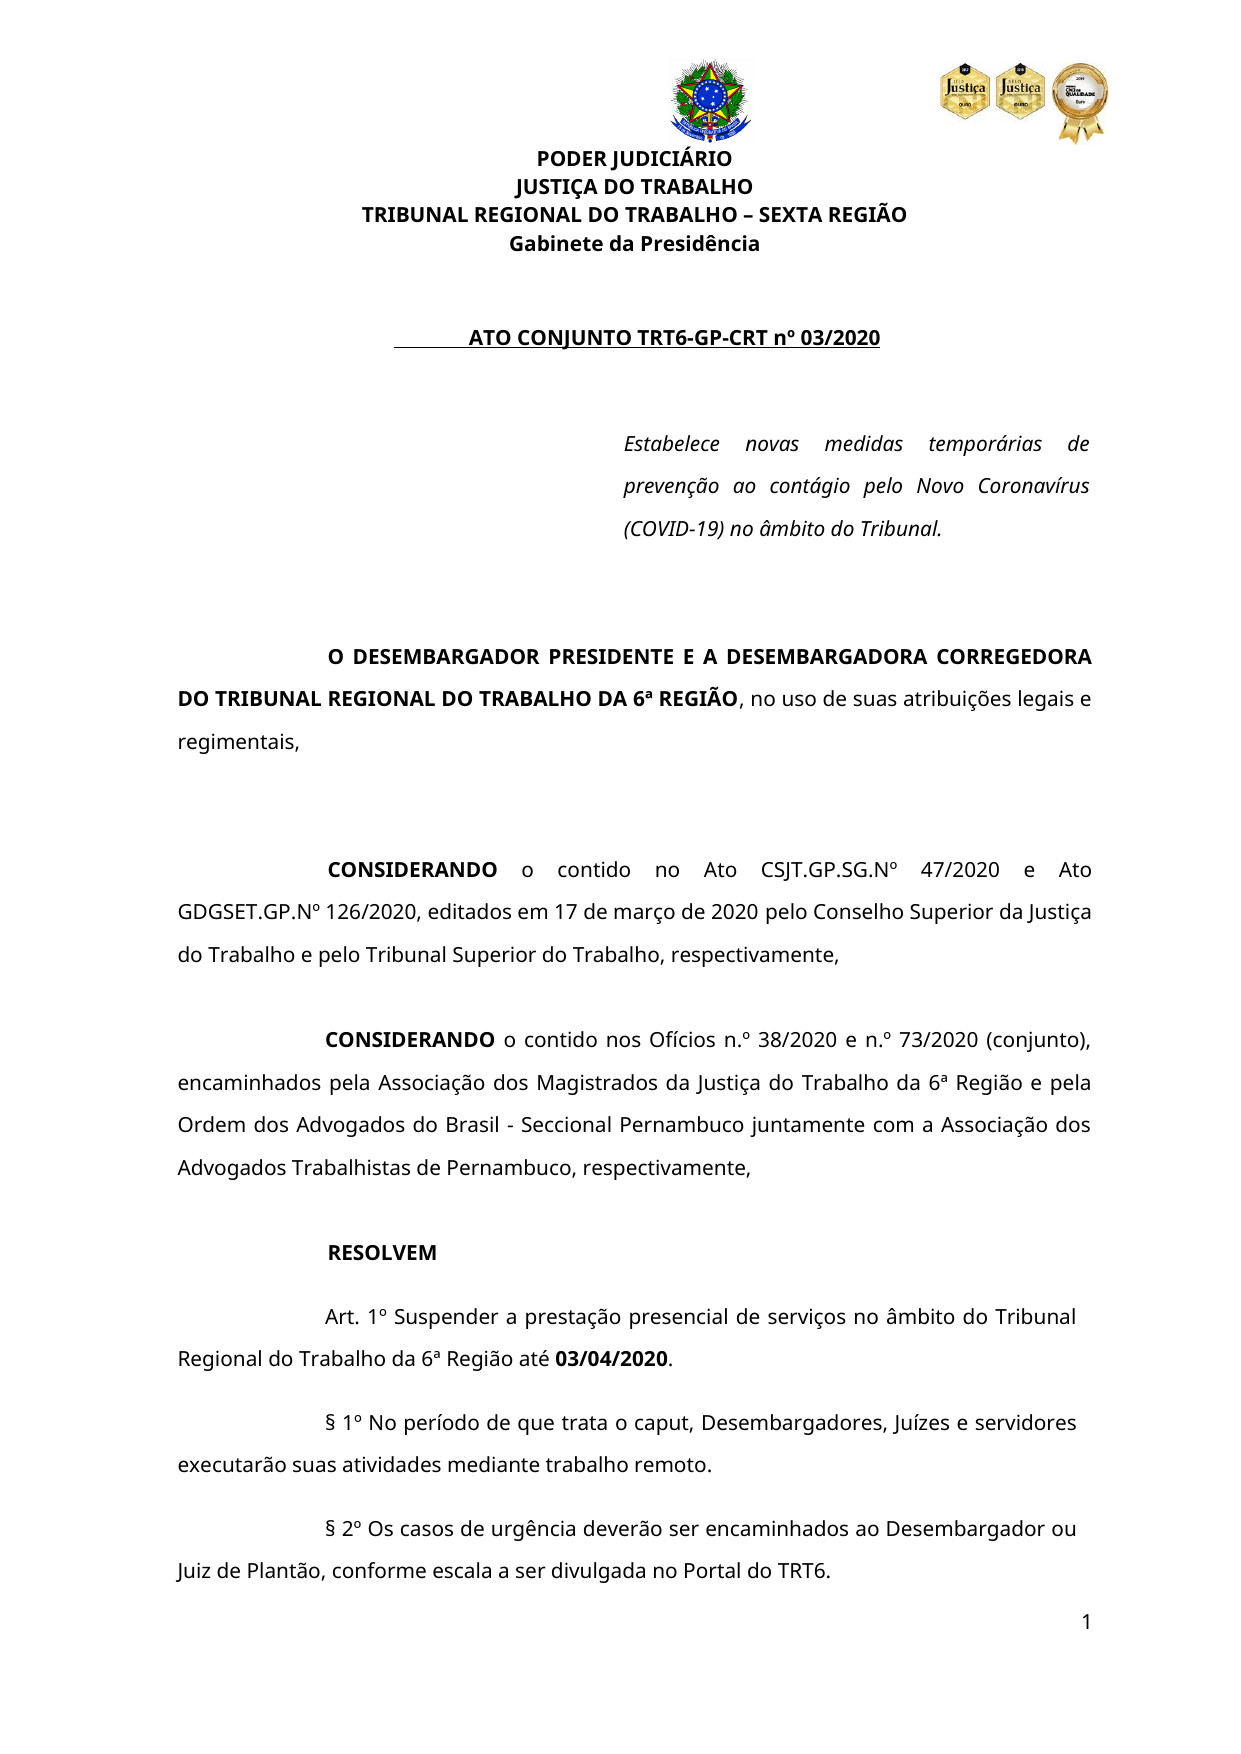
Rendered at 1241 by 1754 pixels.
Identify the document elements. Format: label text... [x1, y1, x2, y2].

text § 2º Os casos de urgência deverão ser encaminhados ao Desembargador ou Juiz de Plantão, conforme escala a ser divulgada no Portal do TRT6. [177, 1514, 1078, 1585]
text Art. 1º Suspender a prestação presencial de serviços no âmbito do Tribunal Regional do Trabalho da 6ª Região até 03/04/2020. [177, 1302, 1078, 1373]
text § 1º No período de que trata o caput, Desembargadores, Juízes e servidores executarão suas atividades mediante trabalho remoto. [177, 1408, 1078, 1479]
text O DESEMBARGADOR PRESIDENTE E A DESEMBARGADORA CORREGEDORA DO TRIBUNAL REGIONAL DO TRABALHO DA 6ª REGIÃO, no uso de suas atribuições legais e regimentais, [177, 642, 1092, 756]
picture [666, 57, 753, 144]
picture [940, 63, 1109, 145]
text CONSIDERANDO o contido no Ato CSJT.GP.SG.Nº 47/2020 e Ato GDGSET.GP.Nº 126/2020, editados em 17 de março de 2020 pelo Conselho Superior da Justiça do Trabalho e pelo Tribunal Superior do Trabalho, respectivamente, [177, 855, 1092, 968]
text RESOLVEM [177, 1238, 1092, 1267]
text Estabelece novas medidas temporárias de prevenção ao contágio pelo Novo Coronavírus (COVID-19) no âmbito do Tribunal. [623, 429, 1092, 542]
list ATO CONJUNTO TRT6-GP-CRT nº 03/2020 [177, 323, 1097, 351]
text CONSIDERANDO o contido nos Ofícios n.º 38/2020 e n.º 73/2020 (conjunto), encaminhados pela Associação dos Magistrados da Justiça do Trabalho da 6ª Região e pela Ordem dos Advogados do Brasil - Seccional Pernambuco juntamente com a Associação dos Advogados Trabalhistas de Pernambuco, respectivamente, [177, 1025, 1092, 1182]
